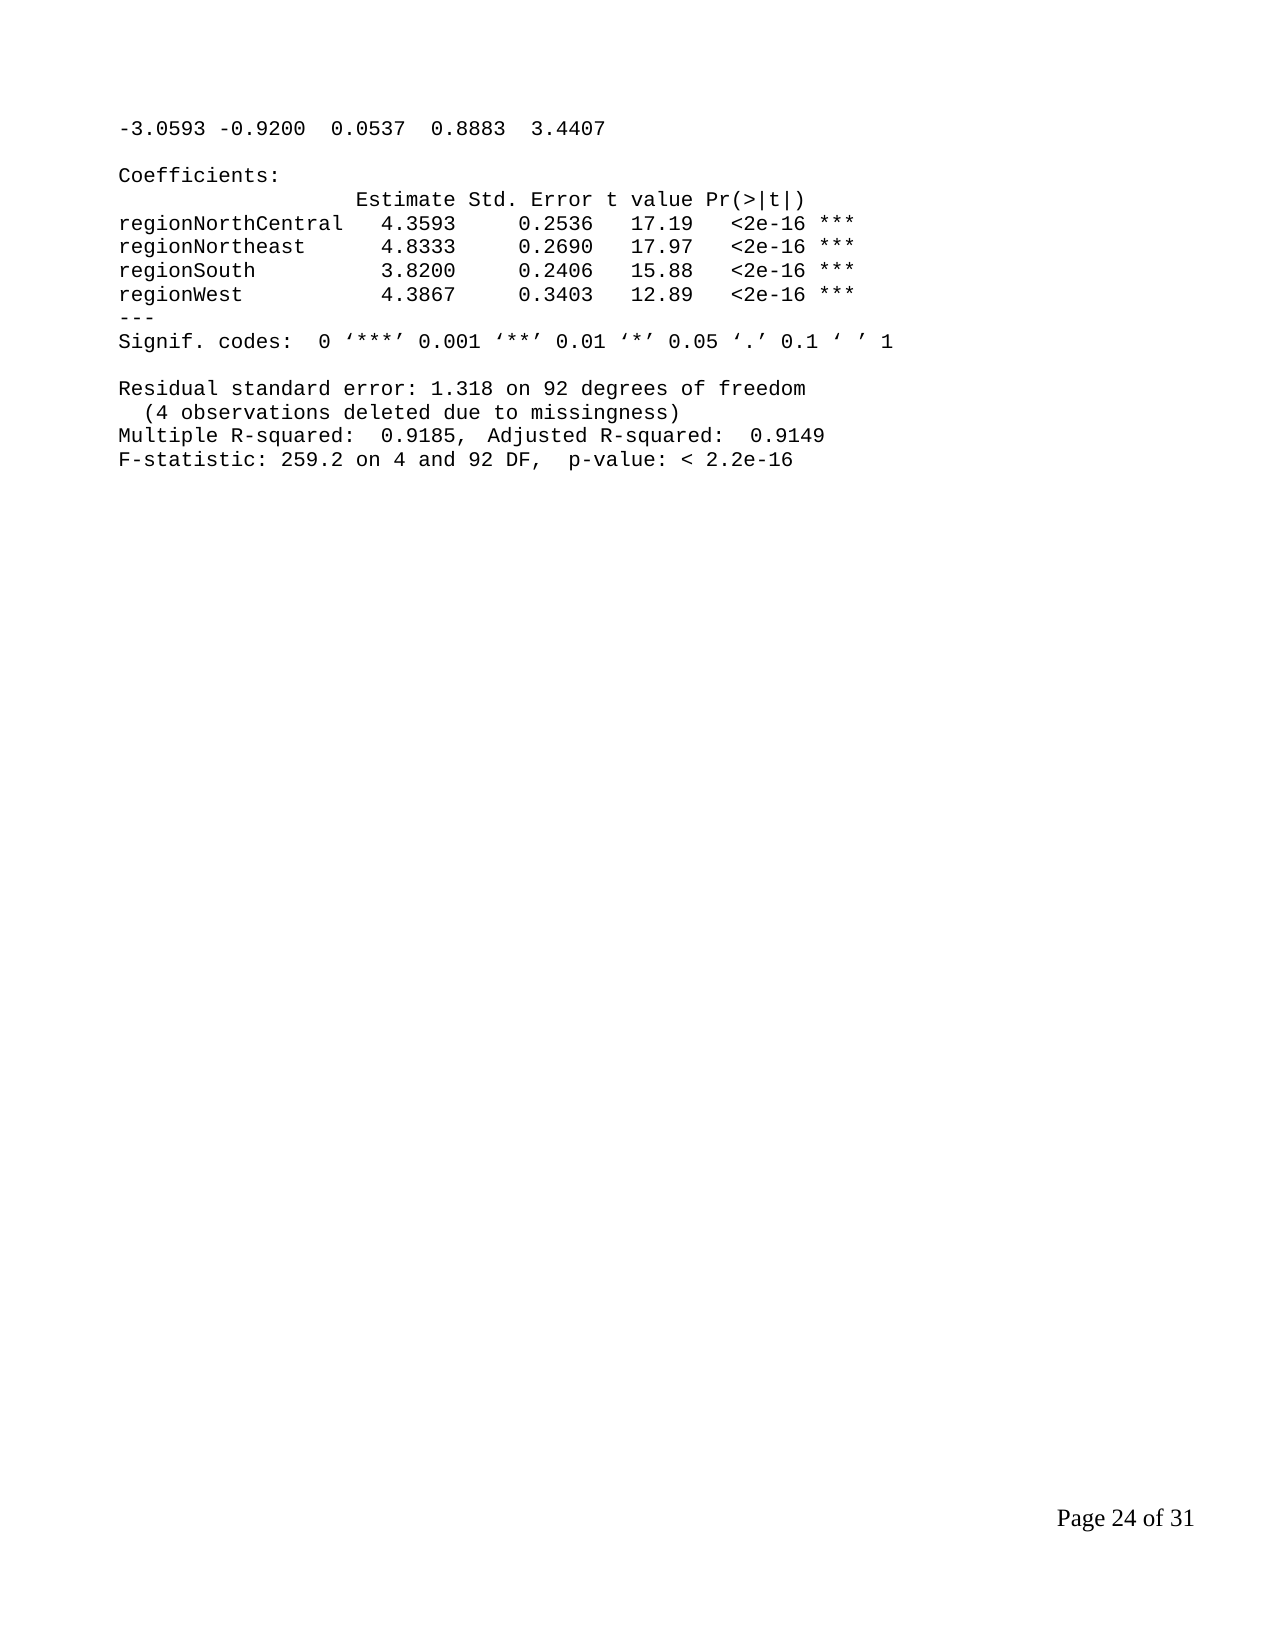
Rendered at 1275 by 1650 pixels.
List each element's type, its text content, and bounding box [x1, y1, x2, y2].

text Signif. codes: 0 ‘***’ 0.001 ‘**’ 0.01 ‘*’ 0.05 ‘.’ 0.1 ‘ ’ 1 [118, 331, 1198, 354]
text regionNorthCentral 4.3593 0.2536 17.19 <2e-16 *** [118, 213, 1198, 236]
text regionWest 4.3867 0.3403 12.89 <2e-16 *** [118, 284, 1198, 307]
text --- [118, 307, 1198, 331]
text Residual standard error: 1.318 on 92 degrees of freedom [118, 378, 1198, 402]
text regionNortheast 4.8333 0.2690 17.97 <2e-16 *** [118, 236, 1198, 260]
text Multiple R-squared: 0.9185, Adjusted R-squared: 0.9149 [118, 426, 1198, 449]
text regionSouth 3.8200 0.2406 15.88 <2e-16 *** [118, 260, 1198, 284]
text Coefficients: [118, 165, 1198, 189]
text (4 observations deleted due to missingness) [118, 402, 1198, 426]
text Estimate Std. Error t value Pr(>|t|) [118, 189, 1198, 213]
text F-statistic: 259.2 on 4 and 92 DF, p-value: < 2.2e-16 [118, 449, 1198, 473]
text -3.0593 -0.9200 0.0537 0.8883 3.4407 [118, 118, 1198, 142]
